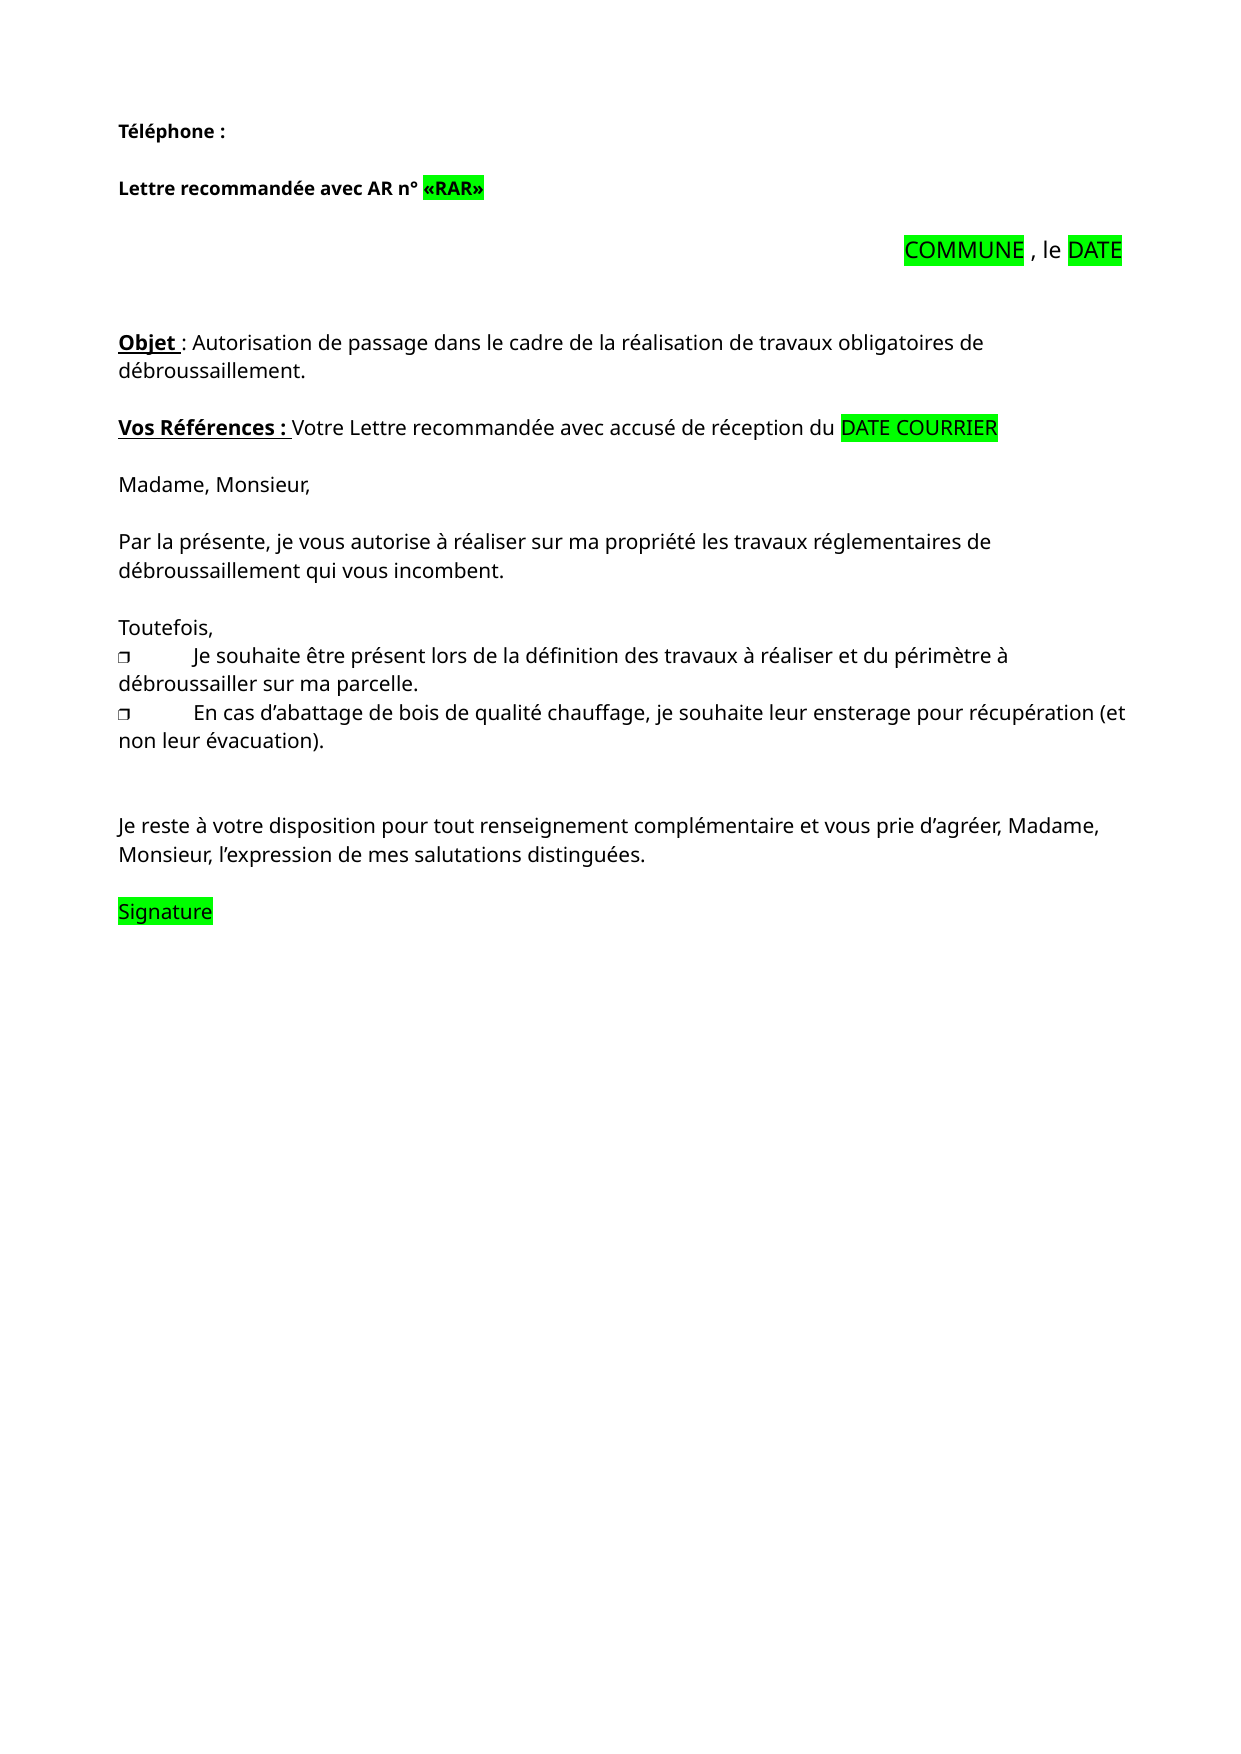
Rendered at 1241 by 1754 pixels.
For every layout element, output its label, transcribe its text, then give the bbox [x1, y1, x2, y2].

text Lettre recommandée avec AR n° «RAR» [118, 175, 1122, 200]
text Je reste à votre disposition pour tout renseignement complémentaire et vous prie d’agréer, Madame, Monsieur, l’expression de mes salutations distinguées. [118, 812, 1152, 868]
text Téléphone : [118, 118, 1122, 144]
text Toutefois, [118, 613, 1152, 641]
text Vos Références : Votre Lettre recommandée avec accusé de réception du DATE COURRIER [118, 413, 1152, 442]
list En cas d’abattage de bois de qualité chauffage, je souhaite leur ensterage pour récupération (et non leur évacuation). [118, 698, 1152, 755]
text COMMUNE , le DATE [118, 234, 1122, 266]
text Madame, Monsieur, [118, 470, 1152, 499]
text Par la présente, je vous autorise à réaliser sur ma propriété les travaux réglementaires de débroussaillement qui vous incombent. [118, 527, 1152, 584]
text Objet : Autorisation de passage dans le cadre de la réalisation de travaux obligatoires de débroussaillement. [118, 328, 1152, 385]
list Je souhaite être présent lors de la définition des travaux à réaliser et du périmètre à débroussailler sur ma parcelle. [118, 641, 1152, 698]
text Signature [118, 897, 1152, 925]
